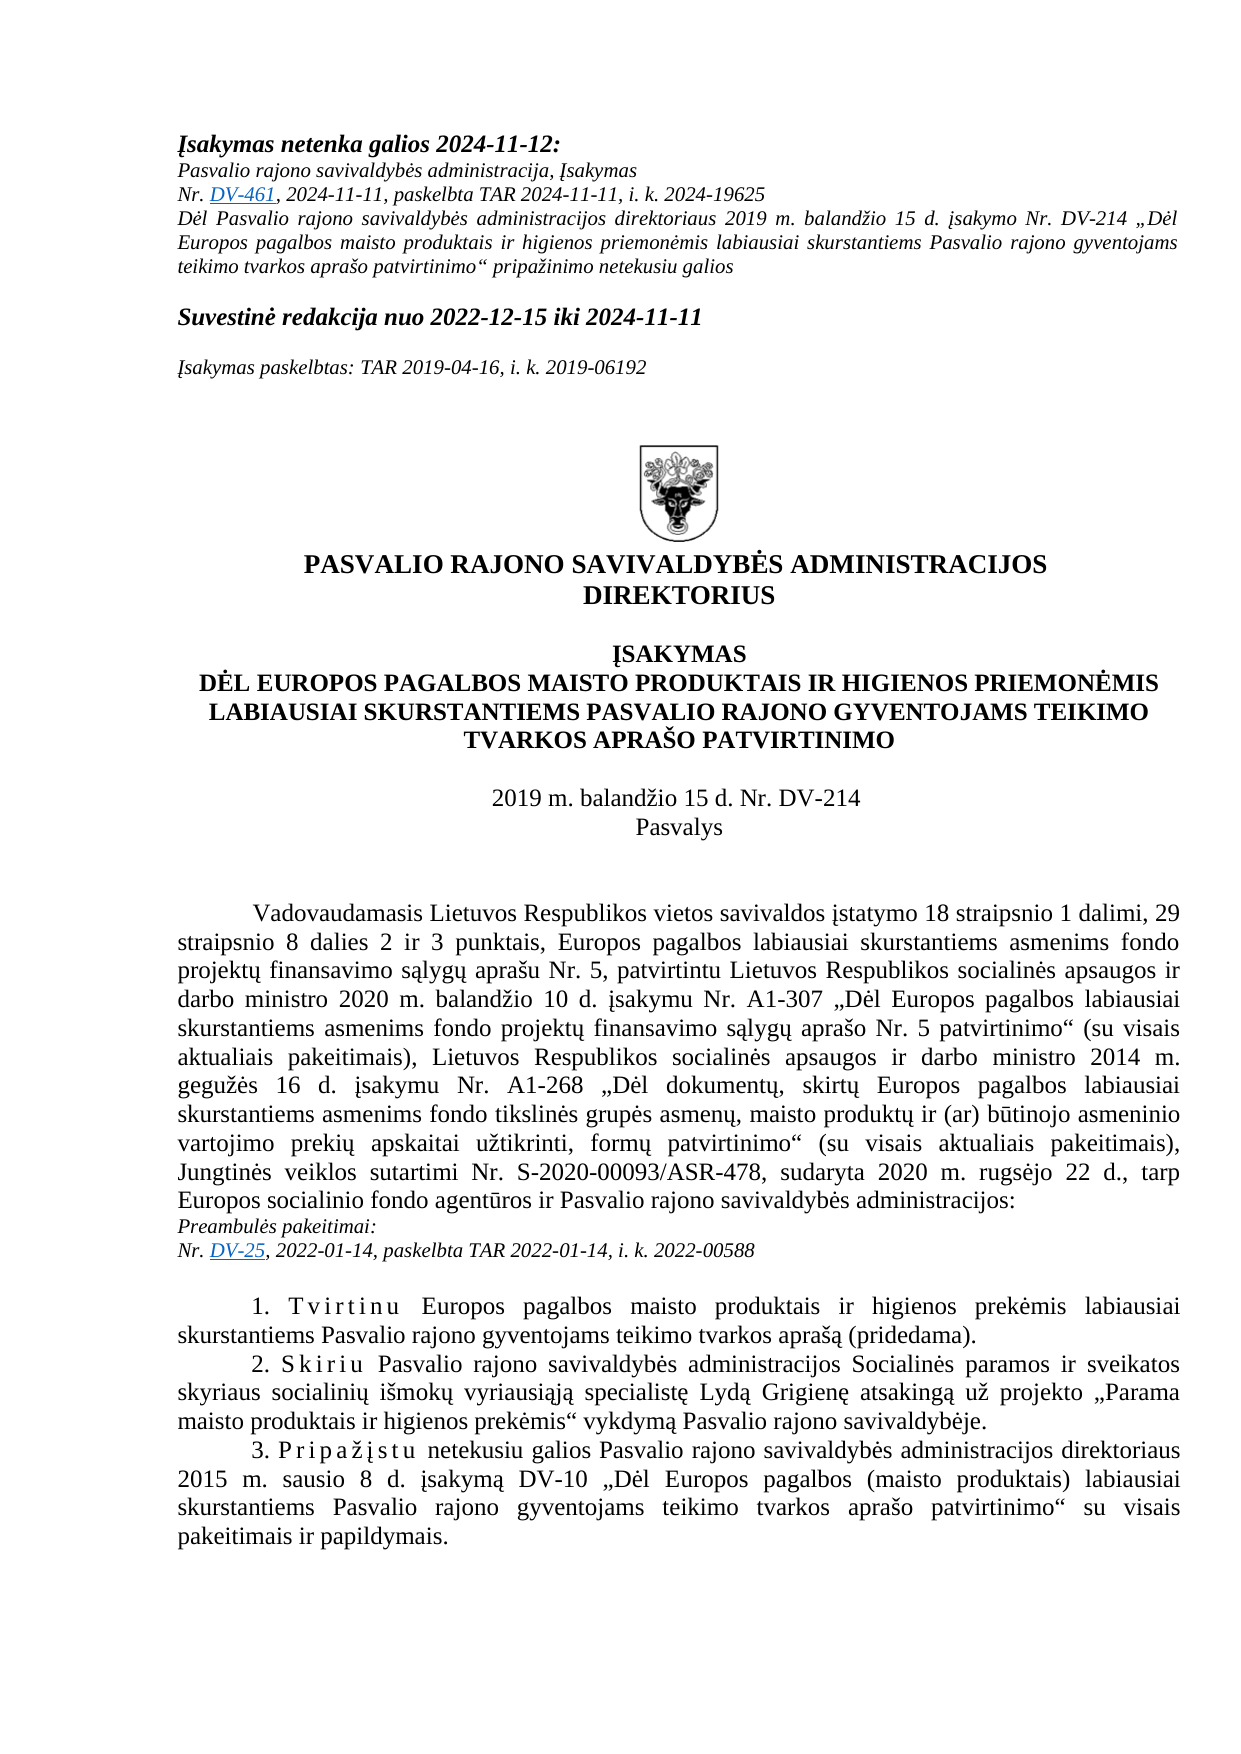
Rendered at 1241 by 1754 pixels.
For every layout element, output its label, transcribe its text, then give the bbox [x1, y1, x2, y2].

text Pasvalio rajono savivaldybės administracijos [177, 548, 1181, 579]
text Įsakymas paskelbtas: TAR 2019-04-16, i. k. 2019-06192 [177, 355, 1181, 379]
text Įsakymas [177, 639, 1181, 668]
text Pasvalio rajono savivaldybės administracija, Įsakymas [177, 158, 1181, 182]
text 2019 m. balandžio 15 d. Nr. DV-214 [177, 783, 1181, 812]
text Įsakymas netenka galios 2024-11-12: [177, 129, 1181, 158]
text Suvestinė redakcija nuo 2022-12-15 iki 2024-11-11 [177, 302, 1181, 331]
text 1. Tvirtinu Europos pagalbos maisto produktais ir higienos prekėmis labiausiai skurstantiems Pasvalio rajono gyventojams teikimo tvarkos aprašą (pridedama). [177, 1291, 1181, 1349]
text 3. Pripažįstu netekusiu galios Pasvalio rajono savivaldybės administracijos direktoriaus 2015 m. sausio 8 d. įsakymą DV-10 „Dėl Europos pagalbos (maisto produktais) labiausiai skurstantiems Pasvalio rajono gyventojams teikimo tvarkos aprašo patvirtinimo“ su visais pakeitimais ir papildymais. [177, 1435, 1181, 1550]
text Dėl Pasvalio rajono savivaldybės administracijos direktoriaus 2019 m. balandžio 15 d. įsakymo Nr. DV-214 „Dėl Europos pagalbos maisto produktais ir higienos priemonėmis labiausiai skurstantiems Pasvalio rajono gyventojams teikimo tvarkos aprašo patvirtinimo“ pripažinimo netekusiu galios [177, 206, 1181, 278]
text Pasvalys [177, 812, 1181, 841]
text 2. Skiriu Pasvalio rajono savivaldybės administracijos Socialinės paramos ir sveikatos skyriaus socialinių išmokų vyriausiąją specialistę Lydą Grigienę atsakingą už projekto „Parama maisto produktais ir higienos prekėmis“ vykdymą Pasvalio rajono savivaldybėje. [177, 1349, 1181, 1435]
text direktorius [177, 579, 1181, 611]
text Vadovaudamasis Lietuvos Respublikos vietos savivaldos įstatymo 18 straipsnio 1 dalimi, 29 straipsnio 8 dalies 2 ir 3 punktais, Europos pagalbos labiausiai skurstantiems asmenims fondo projektų finansavimo sąlygų aprašu Nr. 5, patvirtintu Lietuvos Respublikos socialinės apsaugos ir darbo ministro 2020 m. balandžio 10 d. įsakymu Nr. A1-307 „Dėl Europos pagalbos labiausiai skurstantiems asmenims fondo projektų finansavimo sąlygų aprašo Nr. 5 patvirtinimo“ (su visais aktualiais pakeitimais), Lietuvos Respublikos socialinės apsaugos ir darbo ministro 2014 m. gegužės 16 d. įsakymu Nr. A1-268 „Dėl dokumentų, skirtų Europos pagalbos labiausiai skurstantiems asmenims fondo tikslinės grupės asmenų, maisto produktų ir (ar) būtinojo asmeninio vartojimo prekių apskaitai užtikrinti, formų patvirtinimo“ (su visais aktualiais pakeitimais), Jungtinės veiklos sutartimi Nr. S-2020-00093/ASR-478, sudaryta 2020 m. rugsėjo 22 d., tarp Europos socialinio fondo agentūros ir Pasvalio rajono savivaldybės administracijos: [177, 898, 1181, 1214]
text Nr. DV-25, 2022-01-14, paskelbta TAR 2022-01-14, i. k. 2022-00588 [177, 1238, 1181, 1262]
text Preambulės pakeitimai: [177, 1214, 1181, 1238]
text Dėl EUROPOS PAGALBOS MAISTO PRODUKTAIS ir higienos priemonėmis LABIAUSIAI SKURSTANTIEMS PASVALIO RAJONO GYVENTOJAMS TEIKIMO TVARKOS APRAŠO Patvirtinimo [177, 668, 1181, 754]
text Nr. DV-461, 2024-11-11, paskelbta TAR 2024-11-11, i. k. 2024-19625 [177, 182, 1181, 206]
